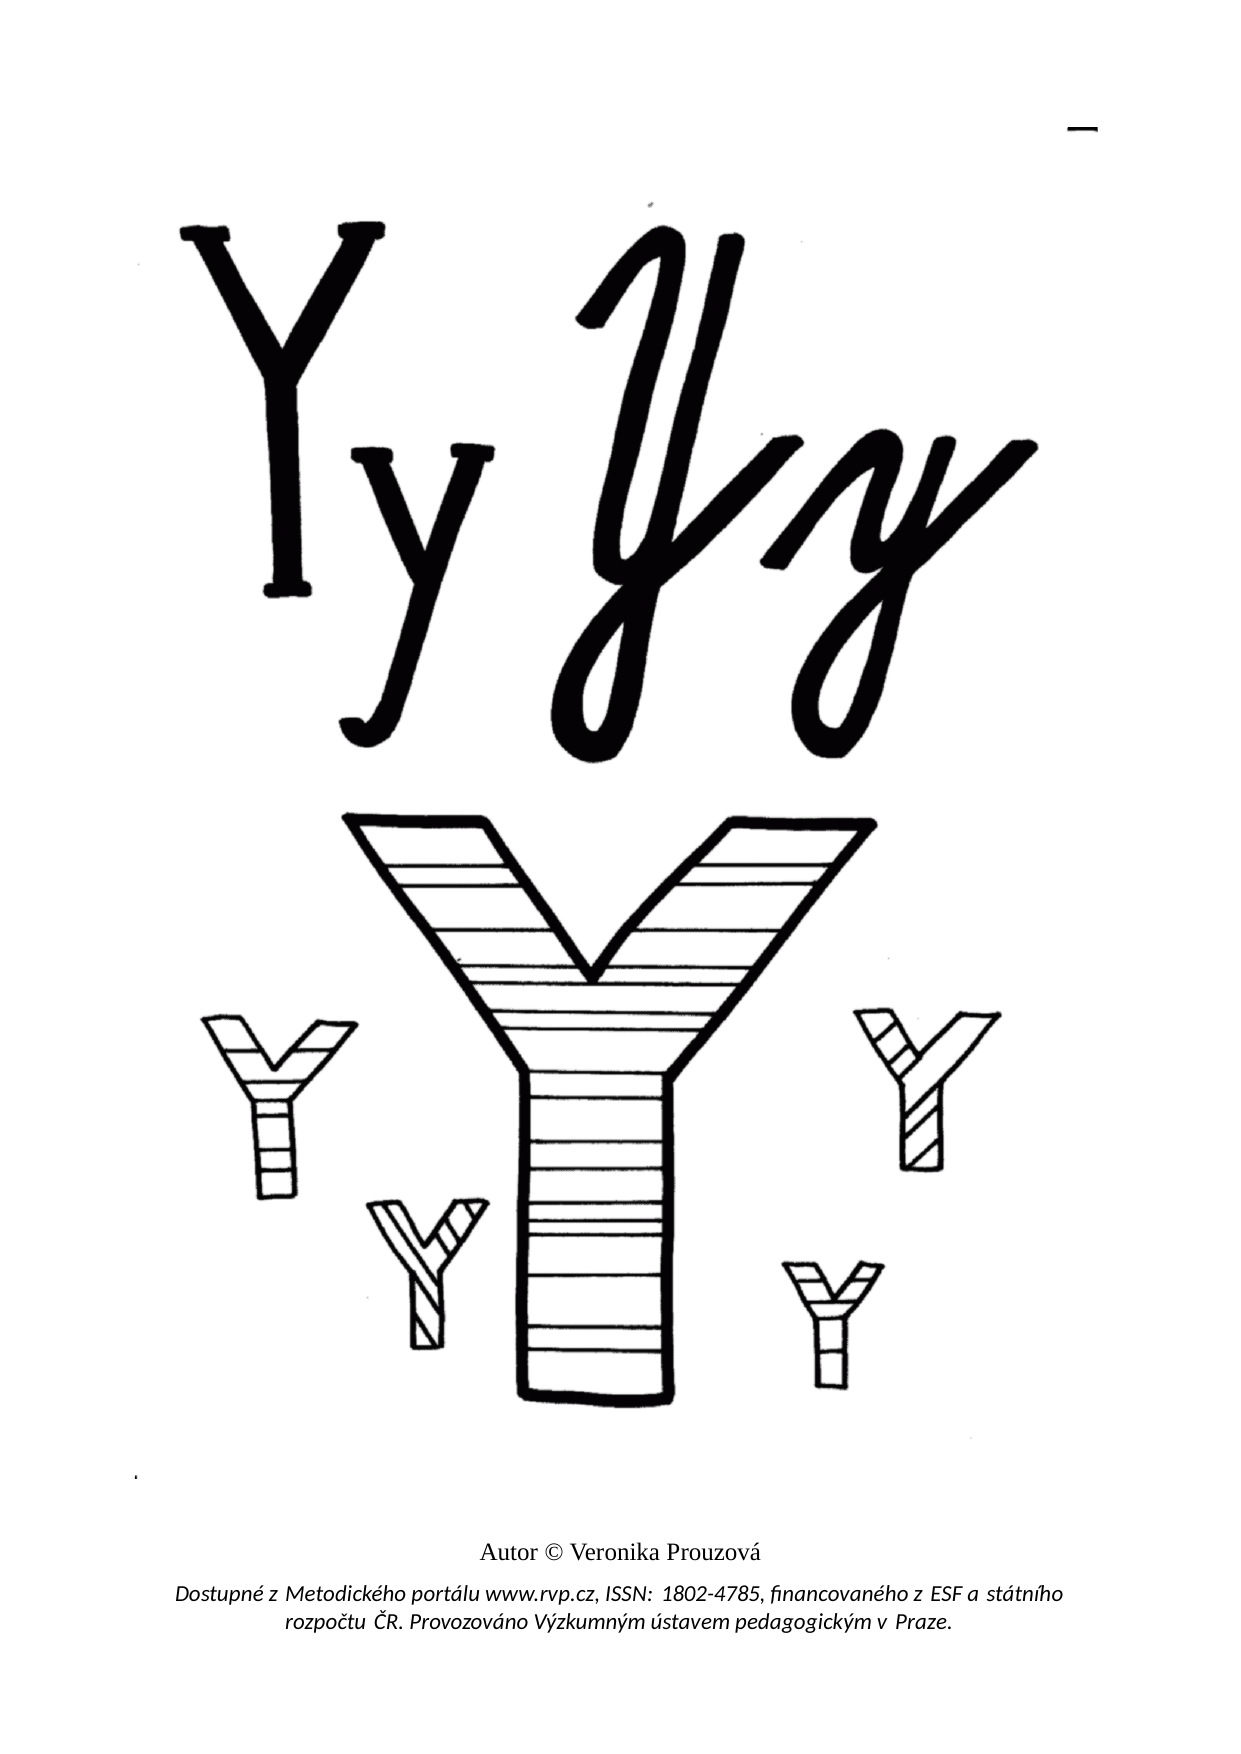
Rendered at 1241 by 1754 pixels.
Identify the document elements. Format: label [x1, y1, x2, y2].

picture [134, 127, 1098, 1479]
